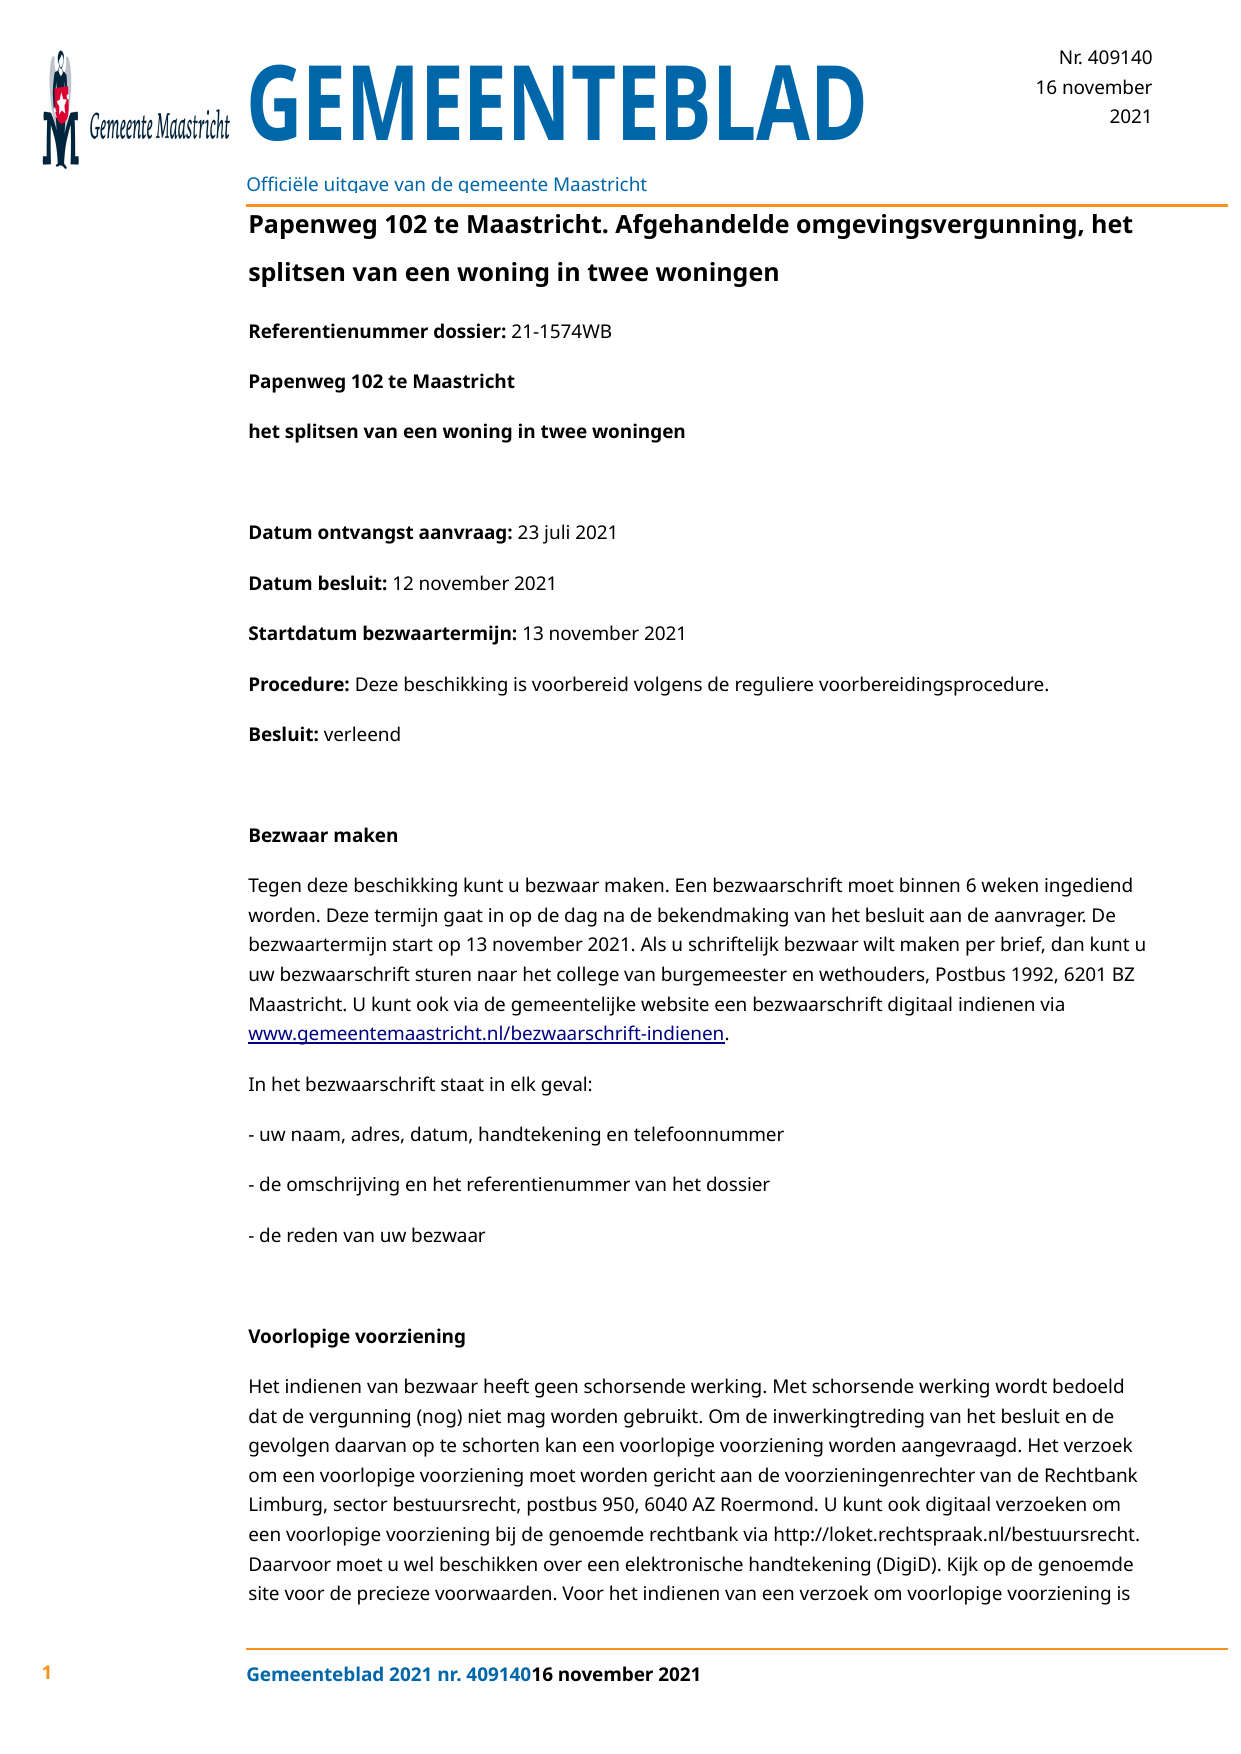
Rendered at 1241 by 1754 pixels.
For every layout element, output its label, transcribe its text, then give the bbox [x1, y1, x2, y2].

text Procedure: Deze beschikking is voorbereid volgens de reguliere voorbereidingsprocedure. [248, 671, 1152, 697]
text Tegen deze beschikking kunt u bezwaar maken. Een bezwaarschrift moet binnen 6 weken ingediend worden. Deze termijn gaat in op de dag na de bekendmaking van het besluit aan de aanvrager. De bezwaartermijn start op 13 november 2021. Als u schriftelijk bezwaar wilt maken per brief, dan kunt u uw bezwaarschrift sturen naar het college van burgemeester en wethouders, Postbus 1992, 6201 BZ Maastricht. U kunt ook via de gemeentelijke website een bezwaarschrift digitaal indienen via www.gemeentemaastricht.nl/bezwaarschrift-indienen. [248, 872, 1152, 1046]
text - de omschrijving en het referentienummer van het dossier [248, 1172, 1152, 1197]
text Papenweg 102 te Maastricht [248, 368, 1152, 394]
text Startdatum bezwaartermijn: 13 november 2021 [248, 620, 1152, 646]
text Voorlopige voorziening [248, 1323, 1152, 1349]
text Papenweg 102 te Maastricht. Afgehandelde omgevingsvergunning, het splitsen van een woning in twee woningen [248, 207, 1152, 288]
text In het bezwaarschrift staat in elk geval: [248, 1071, 1152, 1097]
text Datum besluit: 12 november 2021 [248, 570, 1152, 596]
text - uw naam, adres, datum, handtekening en telefoonnummer [248, 1121, 1152, 1147]
picture [41, 47, 231, 172]
text Bezwaar maken [248, 822, 1152, 848]
text Referentienummer dossier: 21-1574WB [248, 318, 1152, 344]
text - de reden van uw bezwaar [248, 1222, 1152, 1248]
text Datum ontvangst aanvraag: 23 juli 2021 [248, 519, 1152, 545]
text Besluit: verleend [248, 721, 1152, 747]
text het splitsen van een woning in twee woningen [248, 419, 1152, 444]
text Het indienen van bezwaar heeft geen schorsende werking. Met schorsende werking wordt bedoeld dat de vergunning (nog) niet mag worden gebruikt. Om de inwerkingtreding van het besluit en de gevolgen daarvan op te schorten kan een voorlopige voorziening worden aangevraagd. Het verzoek om een voorlopige voorziening moet worden gericht aan de voorzieningenrechter van de Rechtbank Limburg, sector bestuursrecht, postbus 950, 6040 AZ Roermond. U kunt ook digitaal verzoeken om een voorlopige voorziening bij de genoemde rechtbank via http://loket.rechtspraak.nl/bestuursrecht. Daarvoor moet u wel beschikken over een elektronische handtekening (DigiD). Kijk op de genoemde site voor de precieze voorwaarden. Voor het indienen van een verzoek om voorlopige voorziening is [248, 1373, 1152, 1606]
